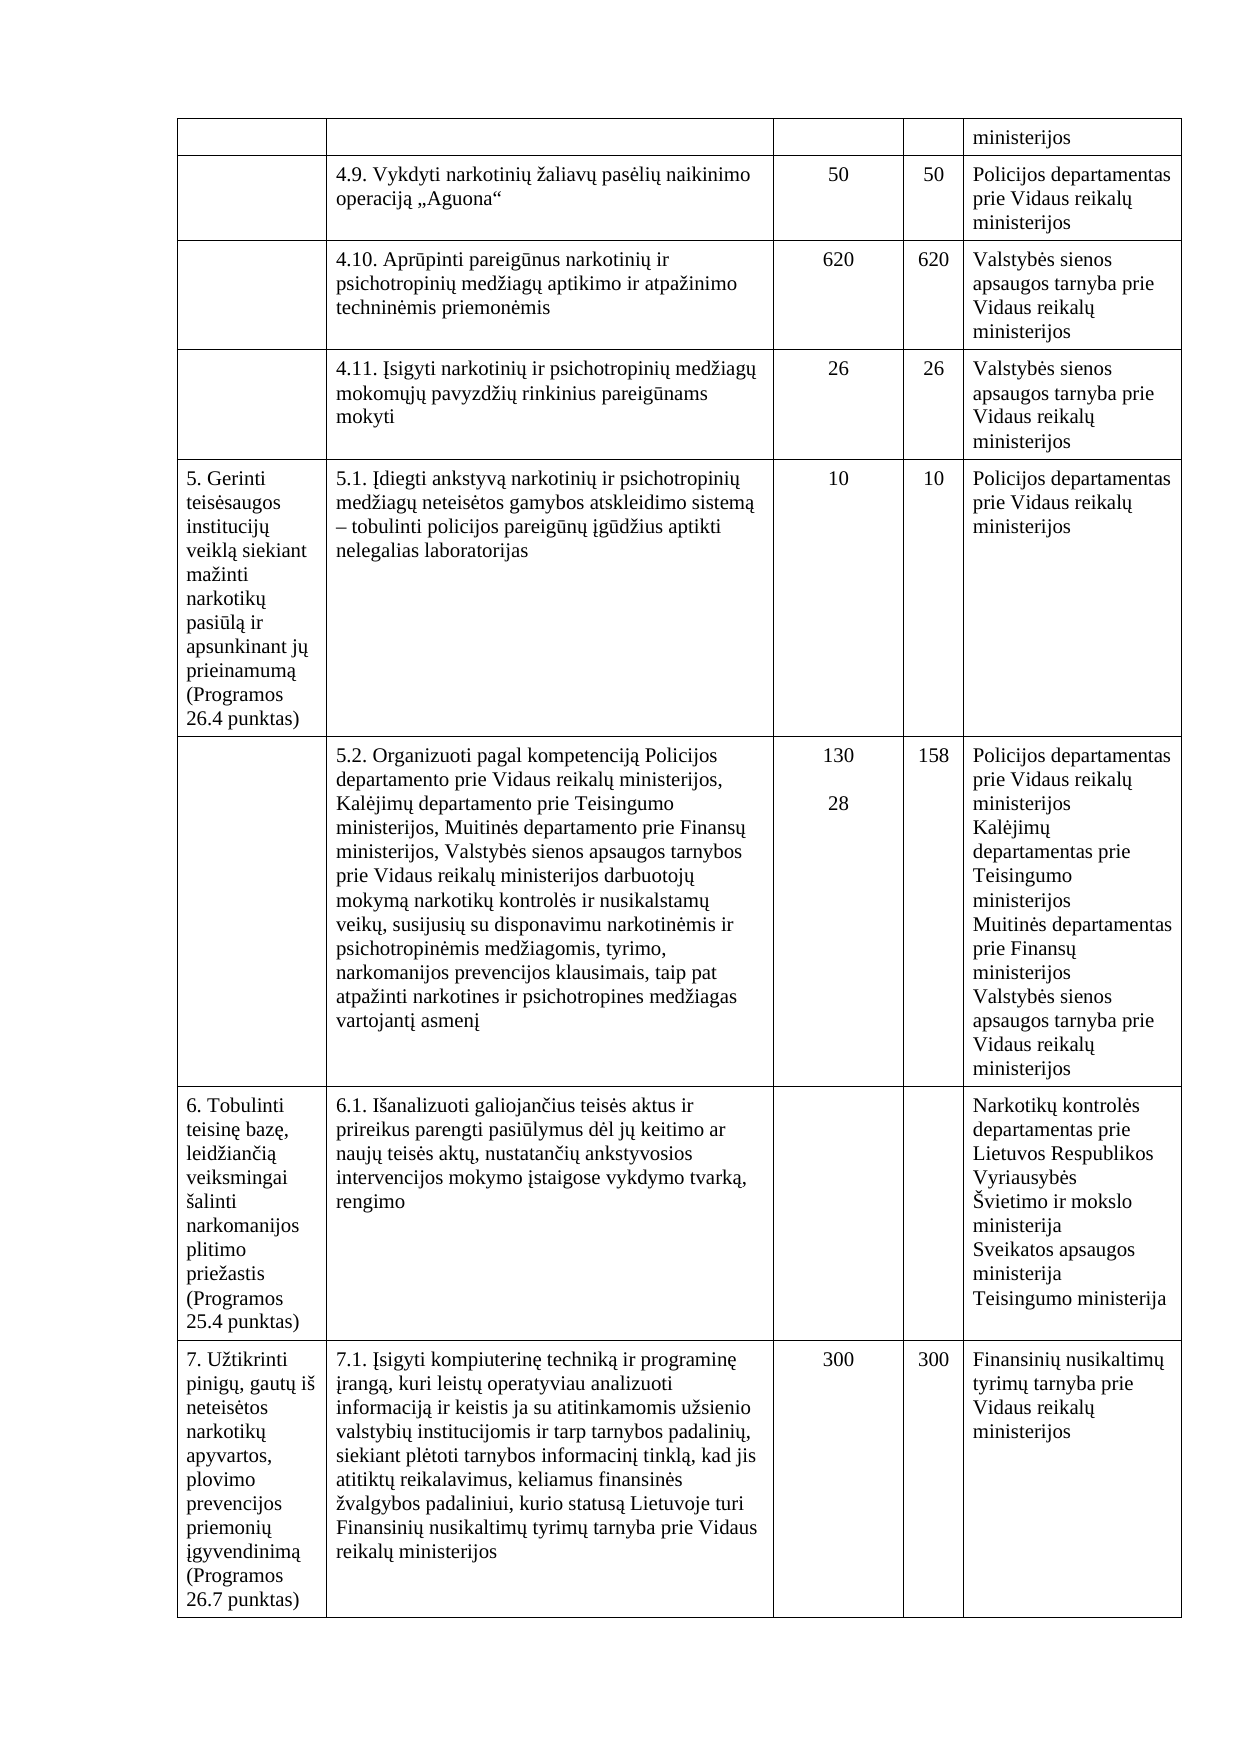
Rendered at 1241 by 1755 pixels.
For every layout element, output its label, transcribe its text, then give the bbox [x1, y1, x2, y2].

table_cell 5. Gerinti teisėsaugos institucijų veiklą siekiant mažinti narkotikų pasiūlą ir apsunkinant jų prieinamumą (Programos 26.4 punktas) [178, 460, 326, 736]
table_cell 4.9. Vykdyti narkotinių žaliavų pasėlių naikinimo operaciją „Aguona“ [327, 156, 773, 240]
table_cell [774, 1087, 903, 1339]
table_cell [774, 119, 903, 155]
table_cell [178, 350, 326, 458]
table_cell 158 [904, 737, 963, 1086]
table_cell Policijos departamentas prie Vidaus reikalų ministerijos [964, 460, 1181, 736]
table_cell 10 [904, 460, 963, 736]
table_cell [904, 119, 963, 155]
table_cell 130 28 [774, 737, 903, 1086]
table_cell Policijos departamentas prie Vidaus reikalų ministerijos Kalėjimų departamentas prie Teisingumo ministerijos Muitinės departamentas prie Finansų ministerijos Valstybės sienos apsaugos tarnyba prie Vidaus reikalų ministerijos [964, 737, 1181, 1086]
table_cell 7.1. Įsigyti kompiuterinę techniką ir programinę įrangą, kuri leistų operatyviau analizuoti informaciją ir keistis ja su atitinkamomis užsienio valstybių institucijomis ir tarp tarnybos padalinių, siekiant plėtoti tarnybos informacinį tinklą, kad jis atitiktų reikalavimus, keliamus finansinės žvalgybos padaliniui, kurio statusą Lietuvoje turi Finansinių nusikaltimų tyrimų tarnyba prie Vidaus reikalų ministerijos [327, 1341, 773, 1617]
table_cell 6.1. Išanalizuoti galiojančius teisės aktus ir prireikus parengti pasiūlymus dėl jų keitimo ar naujų teisės aktų, nustatančių ankstyvosios intervencijos mokymo įstaigose vykdymo tvarką, rengimo [327, 1087, 773, 1339]
table_cell [178, 737, 326, 1086]
table_cell 5.1. Įdiegti ankstyvą narkotinių ir psichotropinių medžiagų neteisėtos gamybos atskleidimo sistemą – tobulinti policijos pareigūnų įgūdžius aptikti nelegalias laboratorijas [327, 460, 773, 736]
table_cell 5.2. Organizuoti pagal kompetenciją Policijos departamento prie Vidaus reikalų ministerijos, Kalėjimų departamento prie Teisingumo ministerijos, Muitinės departamento prie Finansų ministerijos, Valstybės sienos apsaugos tarnybos prie Vidaus reikalų ministerijos darbuotojų mokymą narkotikų kontrolės ir nusikalstamų veikų, susijusių su disponavimu narkotinėmis ir psichotropinėmis medžiagomis, tyrimo, narkomanijos prevencijos klausimais, taip pat atpažinti narkotines ir psichotropines medžiagas vartojantį asmenį [327, 737, 773, 1086]
table_cell [178, 241, 326, 349]
table_cell 6. Tobulinti teisinę bazę, leidžiančią veiksmingai šalinti narkomanijos plitimo priežastis (Programos 25.4 punktas) [178, 1087, 326, 1339]
table_cell 26 [774, 350, 903, 458]
table_cell 300 [904, 1341, 963, 1617]
table_cell Policijos departamentas prie Vidaus reikalų ministerijos [964, 156, 1181, 240]
table_cell ministerijos [964, 119, 1181, 155]
table_cell [178, 156, 326, 240]
table_cell [327, 119, 773, 155]
table_cell 4.11. Įsigyti narkotinių ir psichotropinių medžiagų mokomųjų pavyzdžių rinkinius pareigūnams mokyti [327, 350, 773, 458]
table_cell 50 [904, 156, 963, 240]
table_cell Narkotikų kontrolės departamentas prie Lietuvos Respublikos Vyriausybės Švietimo ir mokslo ministerija Sveikatos apsaugos ministerija Teisingumo ministerija [964, 1087, 1181, 1339]
table_cell 4.10. Aprūpinti pareigūnus narkotinių ir psichotropinių medžiagų aptikimo ir atpažinimo techninėmis priemonėmis [327, 241, 773, 349]
table_cell 10 [774, 460, 903, 736]
table_cell 50 [774, 156, 903, 240]
table_cell [178, 119, 326, 155]
table_cell [904, 1087, 963, 1339]
table_cell 620 [904, 241, 963, 349]
table_cell Valstybės sienos apsaugos tarnyba prie Vidaus reikalų ministerijos [964, 241, 1181, 349]
table_cell Valstybės sienos apsaugos tarnyba prie Vidaus reikalų ministerijos [964, 350, 1181, 458]
table_cell 300 [774, 1341, 903, 1617]
table_cell 26 [904, 350, 963, 458]
table_cell 620 [774, 241, 903, 349]
table_cell 7. Užtikrinti pinigų, gautų iš neteisėtos narkotikų apyvartos, plovimo prevencijos priemonių įgyvendinimą (Programos 26.7 punktas) [178, 1341, 326, 1617]
table_cell Finansinių nusikaltimų tyrimų tarnyba prie Vidaus reikalų ministerijos [964, 1341, 1181, 1617]
